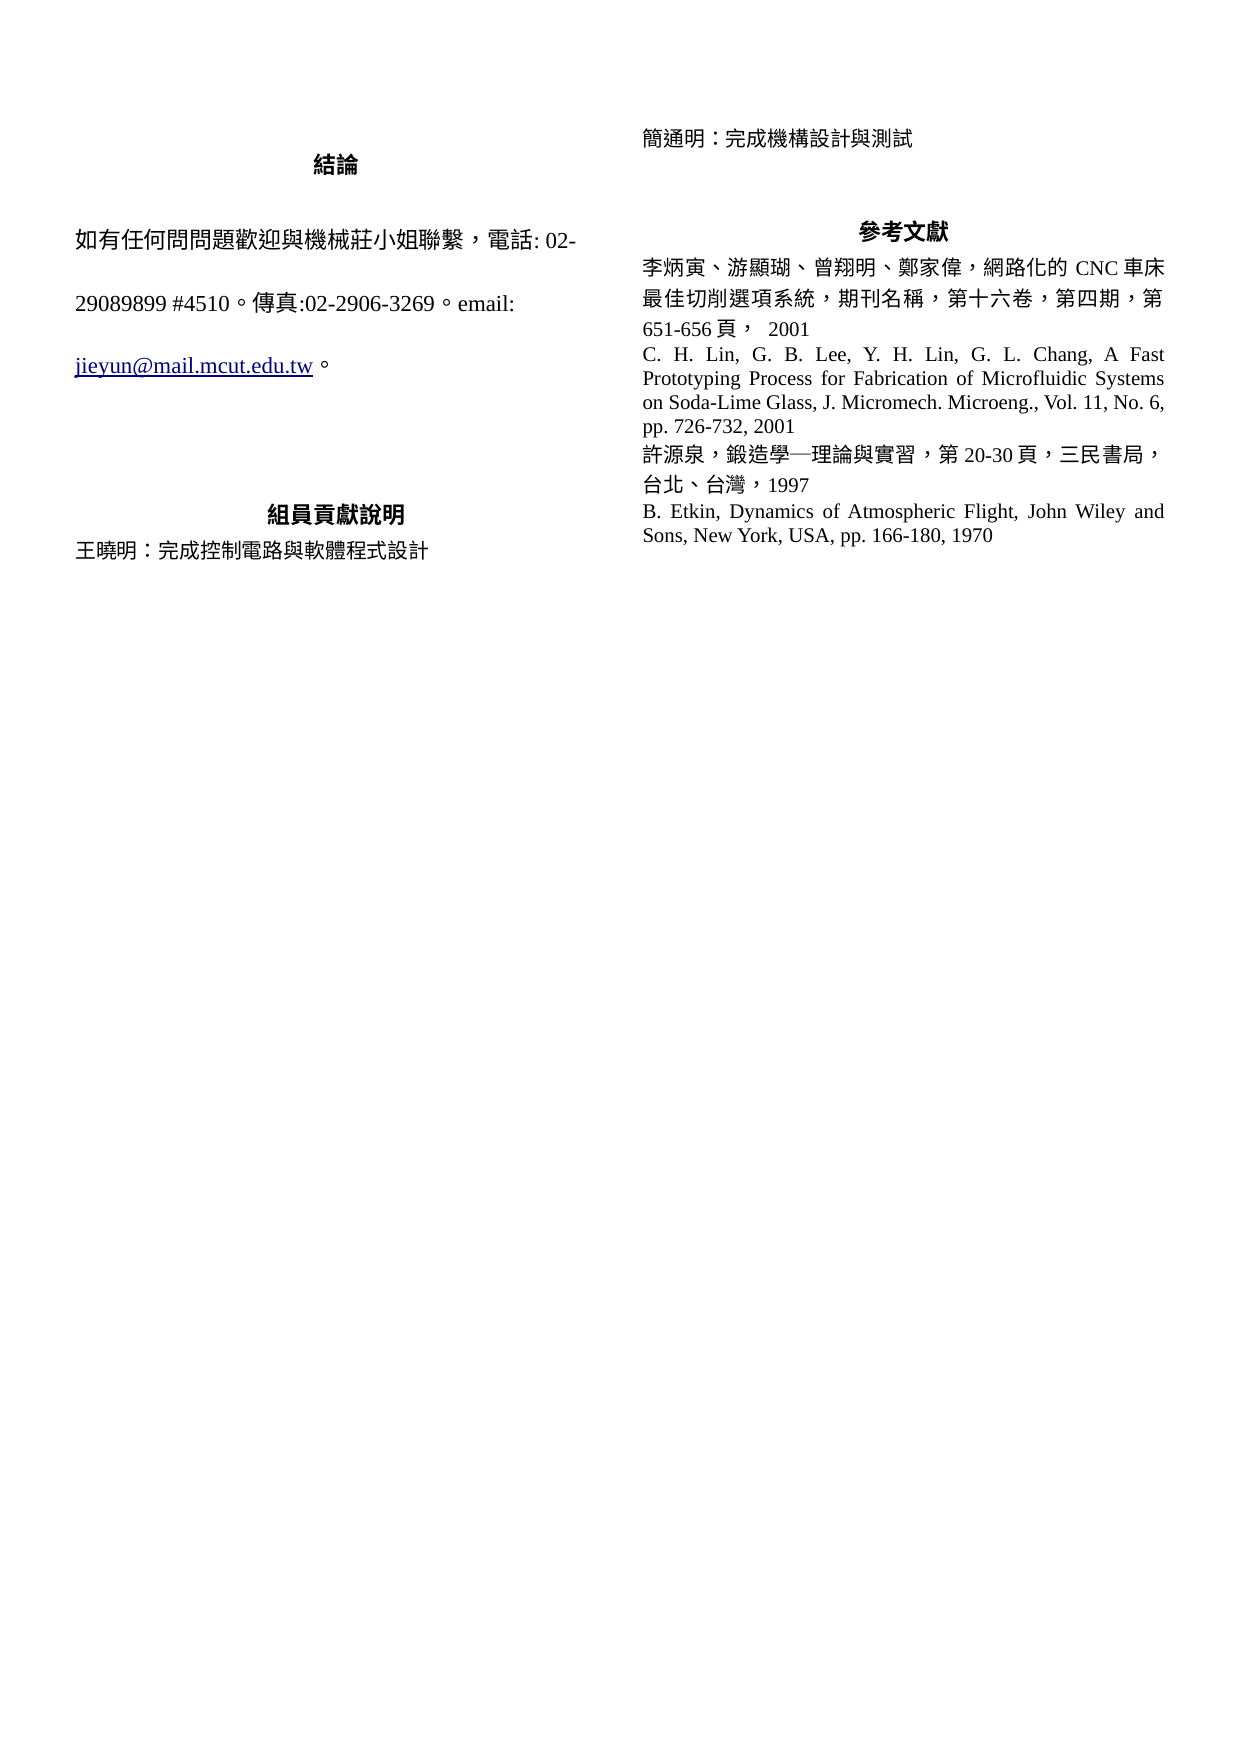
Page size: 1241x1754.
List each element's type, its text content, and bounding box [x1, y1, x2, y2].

subtitle 如有任何問問題歡迎與機械莊小姐聯繫，電話: 02-29089899 #4510。傳真:02-2906-3269。email: jieyun@mail.mcut.edu.tw。 [75, 197, 598, 385]
text 李炳寅、游顯瑚、曾翔明、鄭家偉，網路化的CNC車床最佳切削選項系統，期刊名稱，第十六卷，第四期，第651-656頁， 2001 [642, 252, 1165, 342]
subtitle 組員貢獻說明 [75, 472, 598, 535]
subtitle 結論 [75, 122, 598, 185]
text 許源泉，鍛造學─理論與實習，第20-30頁，三民書局，台北、台灣，1997 [642, 438, 1165, 499]
subtitle 參考文獻 [642, 189, 1165, 252]
text C. H. Lin, G. B. Lee, Y. H. Lin, G. L. Chang, A Fast Prototyping Process for Fabrication of Microfluidic Systems on Soda-Lime Glass, J. Micromech. Microeng., Vol. 11, No. 6, pp. 726-732, 2001 [642, 342, 1165, 438]
text 王曉明：完成控制電路與軟體程式設計 [75, 535, 598, 565]
text B. Etkin, Dynamics of Atmospheric Flight, John Wiley and Sons, New York, USA, pp. 166-180, 1970 [642, 499, 1165, 547]
text 簡通明：完成機構設計與測試 [642, 122, 1165, 152]
